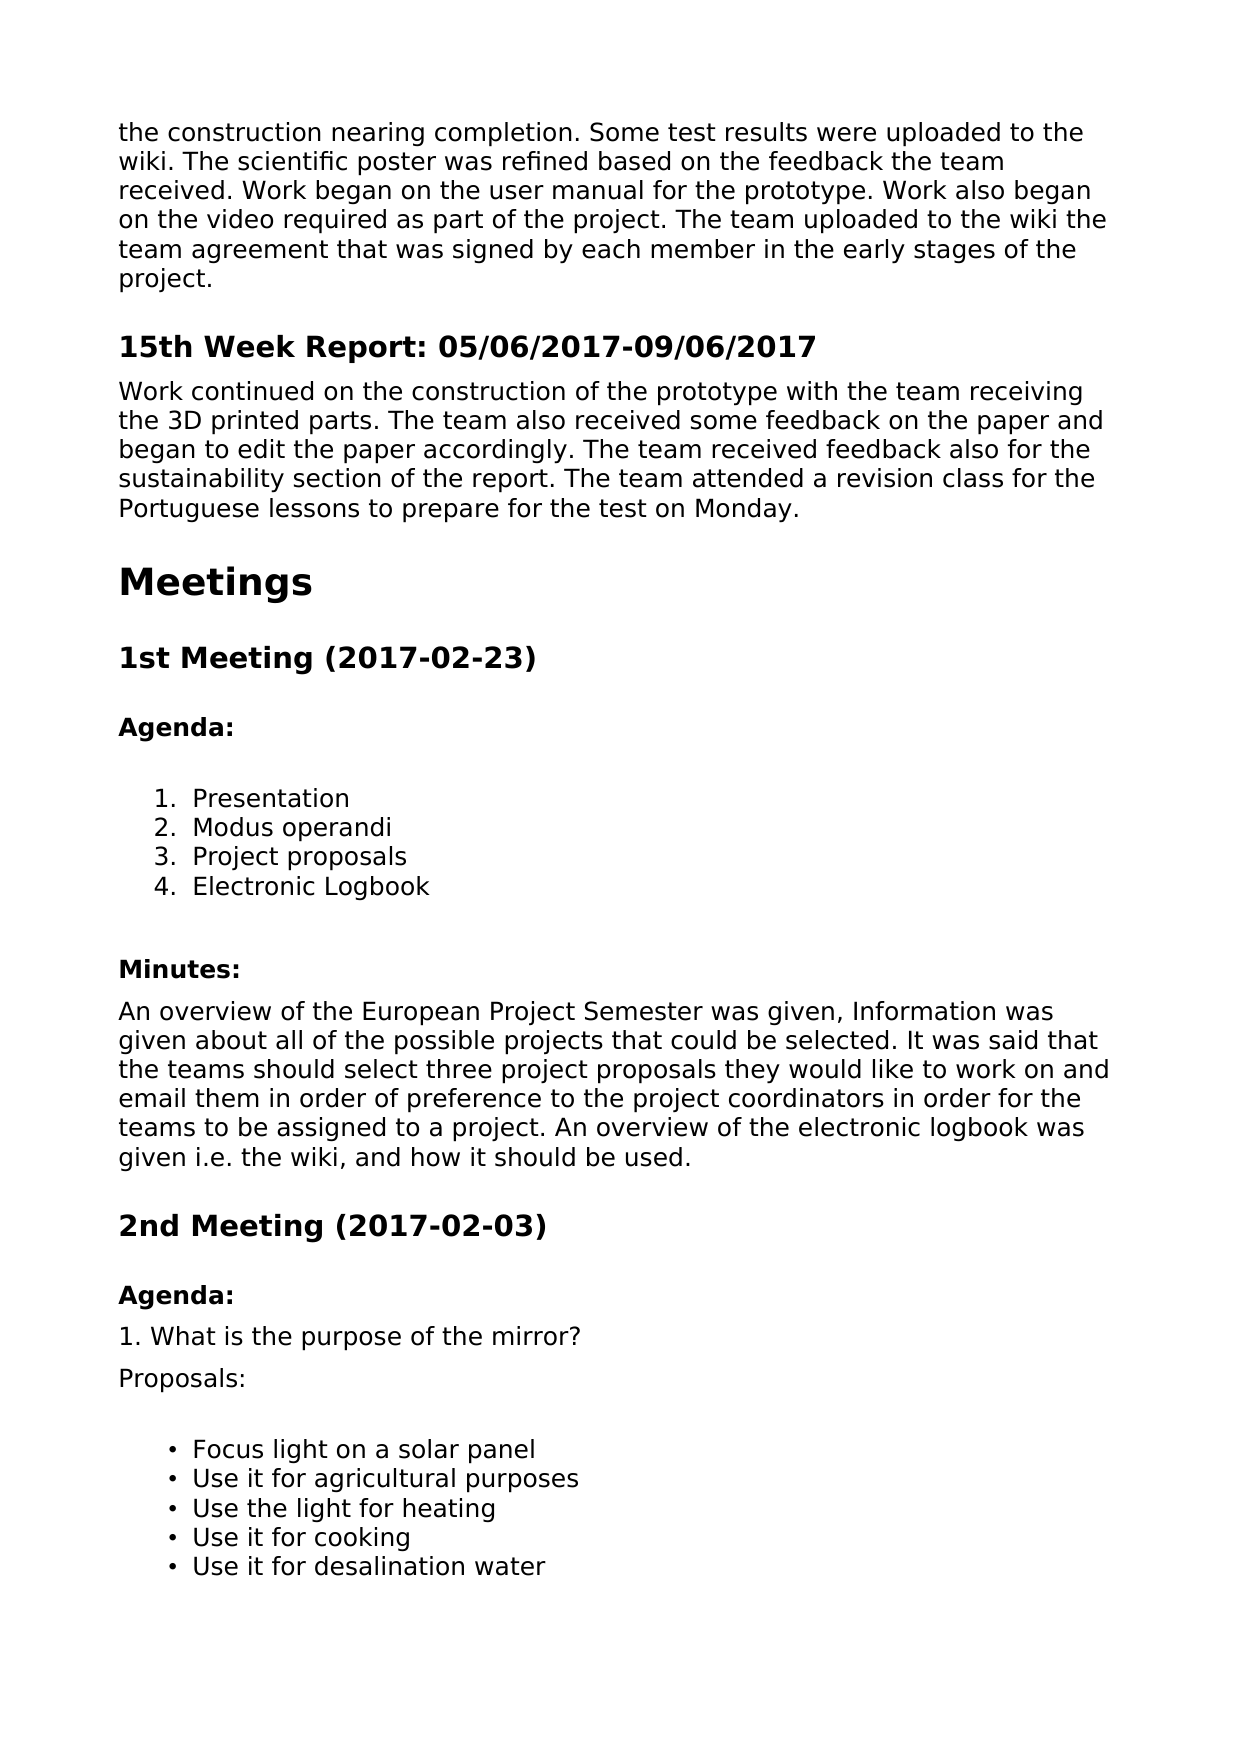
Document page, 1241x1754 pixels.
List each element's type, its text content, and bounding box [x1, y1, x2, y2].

text the construction nearing completion. Some test results were uploaded to the wiki. The scientific poster was refined based on the feedback the team received. Work began on the user manual for the prototype. Work also began on the video required as part of the project. The team uploaded to the wiki the team agreement that was signed by each member in the early stages of the project. [118, 118, 1122, 293]
subtitle Agenda: [118, 713, 1122, 742]
list Use it for agricultural purposes [177, 1464, 1122, 1494]
subtitle Agenda: [118, 1281, 1122, 1310]
list Electronic Logbook [177, 872, 1122, 901]
text 1. What is the purpose of the mirror? [118, 1323, 1122, 1352]
subtitle 1st Meeting (2017-02-23) [118, 642, 1122, 676]
list Use it for desalination water [177, 1552, 1122, 1581]
list Project proposals [177, 842, 1122, 872]
subtitle Minutes: [118, 955, 1122, 984]
list Use it for cooking [177, 1523, 1122, 1552]
list Use the light for heating [177, 1494, 1122, 1523]
text Work continued on the construction of the prototype with the team receiving the 3D printed parts. The team also received some feedback on the paper and began to edit the paper accordingly. The team received feedback also for the sustainability section of the report. The team attended a revision class for the Portuguese lessons to prepare for the test on Monday. [118, 377, 1122, 523]
list Presentation [177, 784, 1122, 813]
subtitle Meetings [118, 560, 1122, 604]
text Proposals: [118, 1364, 1122, 1393]
list Modus operandi [177, 813, 1122, 842]
list Focus light on a solar panel [177, 1435, 1122, 1464]
subtitle 2nd Meeting (2017-02-03) [118, 1209, 1122, 1243]
text An overview of the European Project Semester was given, Information was given about all of the possible projects that could be selected. It was said that the teams should select three project proposals they would like to work on and email them in order of preference to the project coordinators in order for the teams to be assigned to a project. An overview of the electronic logbook was given i.e. the wiki, and how it should be used. [118, 997, 1122, 1172]
subtitle 15th Week Report: 05/06/2017-09/06/2017 [118, 331, 1122, 364]
